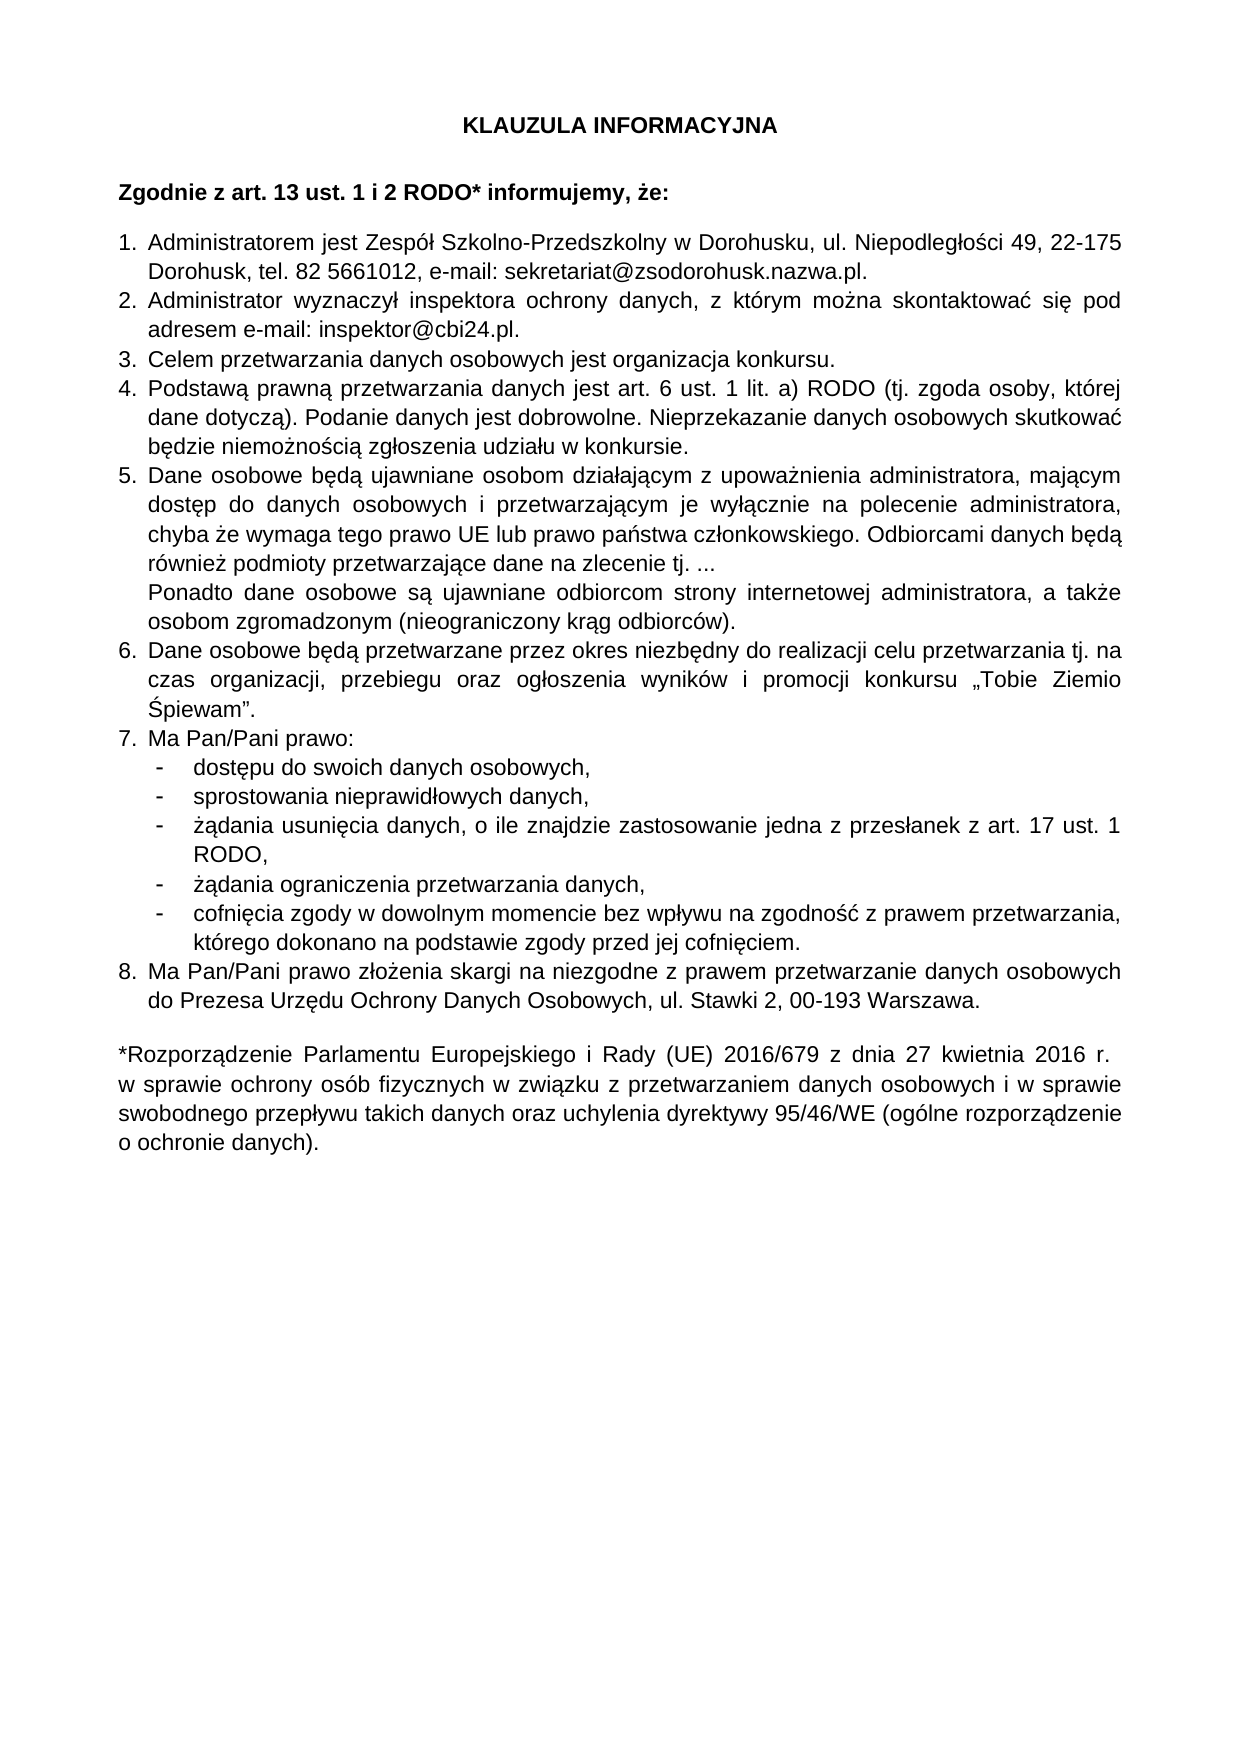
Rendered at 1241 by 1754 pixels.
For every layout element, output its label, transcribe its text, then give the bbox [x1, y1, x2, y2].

text KLAUZULA INFORMACYJNA [118, 112, 1122, 138]
list Administratorem jest Zespół Szkolno-Przedszkolny w Dorohusku, ul. Niepodległości 49, 22-175 Dorohusk, tel. 82 5661012, e-mail: sekretariat@zsodorohusk.nazwa.pl. [118, 229, 1122, 284]
list dostępu do swoich danych osobowych, [156, 754, 1122, 780]
list żądania usunięcia danych, o ile znajdzie zastosowanie jedna z przesłanek z art. 17 ust. 1 RODO, [156, 812, 1122, 868]
text *Rozporządzenie Parlamentu Europejskiego i Rady (UE) 2016/679 z dnia 27 kwietnia 2016 r. w sprawie ochrony osób fizycznych w związku z przetwarzaniem danych osobowych i w sprawie swobodnego przepływu takich danych oraz uchylenia dyrektywy 95/46/WE (ogólne rozporządzenie o ochronie danych). [118, 1041, 1122, 1155]
text Ponadto dane osobowe są ujawniane odbiorcom strony internetowej administratora, a także osobom zgromadzonym (nieograniczony krąg odbiorców). [148, 579, 1122, 634]
list Dane osobowe będą przetwarzane przez okres niezbędny do realizacji celu przetwarzania tj. na czas organizacji, przebiegu oraz ogłoszenia wyników i promocji konkursu „Tobie Ziemio Śpiewam”. [118, 637, 1122, 722]
list żądania ograniczenia przetwarzania danych, [156, 871, 1122, 897]
list Dane osobowe będą ujawniane osobom działającym z upoważnienia administratora, mającym dostęp do danych osobowych i przetwarzającym je wyłącznie na polecenie administratora, chyba że wymaga tego prawo UE lub prawo państwa członkowskiego. Odbiorcami danych będą również podmioty przetwarzające dane na zlecenie tj. ... [118, 462, 1122, 576]
list Celem przetwarzania danych osobowych jest organizacja konkursu. [118, 346, 1122, 372]
list sprostowania nieprawidłowych danych, [156, 783, 1122, 809]
list Ma Pan/Pani prawo złożenia skargi na niezgodne z prawem przetwarzanie danych osobowych do Prezesa Urzędu Ochrony Danych Osobowych, ul. Stawki 2, 00-193 Warszawa. [118, 958, 1122, 1013]
list cofnięcia zgody w dowolnym momencie bez wpływu na zgodność z prawem przetwarzania, którego dokonano na podstawie zgody przed jej cofnięciem. [156, 900, 1122, 955]
list Podstawą prawną przetwarzania danych jest art. 6 ust. 1 lit. a) RODO (tj. zgoda osoby, której dane dotyczą). Podanie danych jest dobrowolne. Nieprzekazanie danych osobowych skutkować będzie niemożnością zgłoszenia udziału w konkursie. [118, 375, 1122, 459]
list Administrator wyznaczył inspektora ochrony danych, z którym można skontaktować się pod adresem e-mail: inspektor@cbi24.pl. [118, 287, 1122, 343]
text Zgodnie z art. 13 ust. 1 i 2 RODO* informujemy, że: [118, 179, 1122, 205]
list Ma Pan/Pani prawo: [118, 725, 1122, 751]
